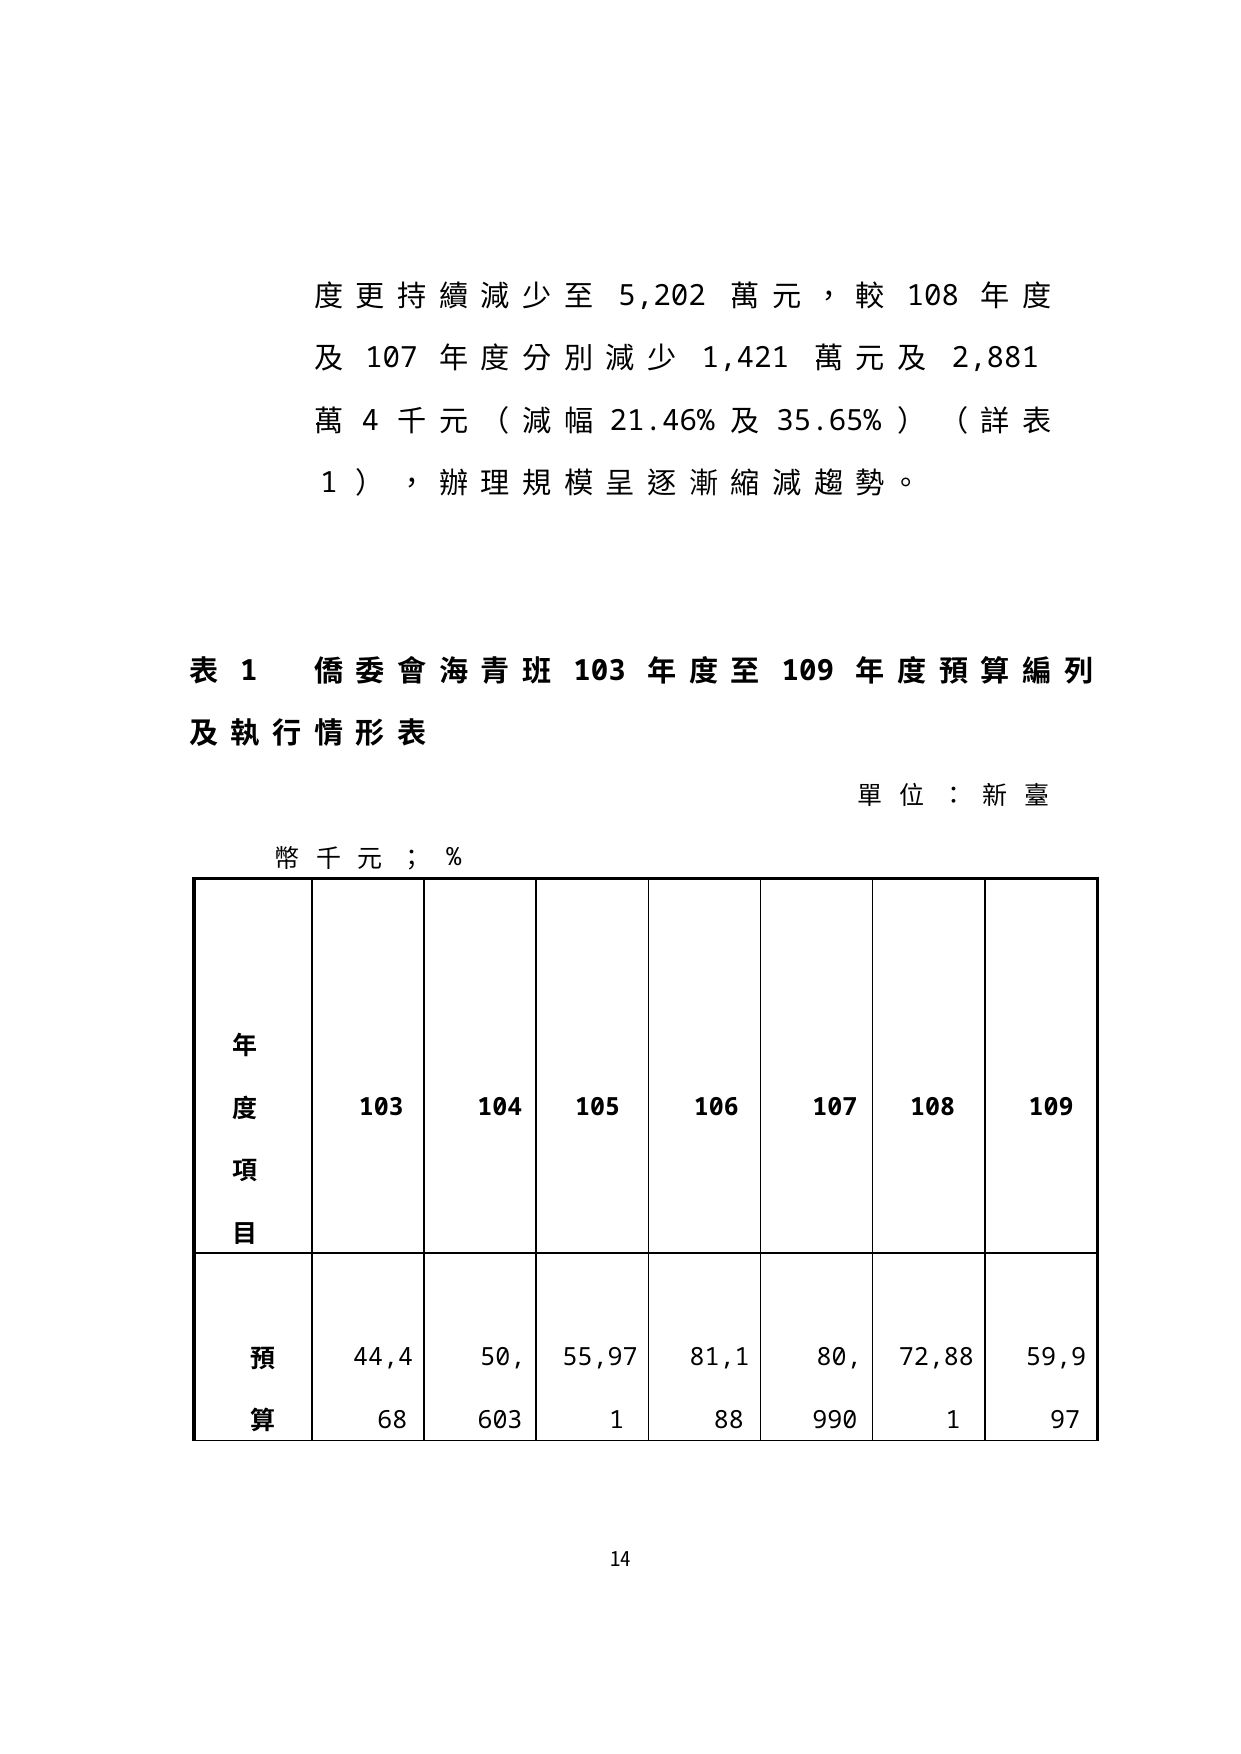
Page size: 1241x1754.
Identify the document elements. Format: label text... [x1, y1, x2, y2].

table_cell 50,603 [425, 1254, 535, 1439]
table_header 108 [873, 880, 984, 1252]
table_cell 81,188 [649, 1254, 760, 1439]
table_header 年度 項目 [196, 880, 311, 1252]
text 表1 僑委會海青班103年度至109年度預算編列及執行情形表 [182, 627, 1102, 752]
table_cell 59,997 [986, 1254, 1096, 1439]
text 單位：新臺幣千元；% [241, 752, 1058, 877]
text 有關海青班學費補助係規定於「僑務委員會海外青年技術訓練班參加招生學校作業須知」中，該作業須知第捌、一點規定：「由本會視年度預算核定每人補助金額，第一學期依就學報到人數，第二學期起，依每學期在學學生人數核算。」該會依上開規定自第36期（訓練期間為106年3月至107年12月）起補助每位僑生每學期1萬元學費；除學費外，僑委會亦補助僑生工讀金、學習優良獎學金、僑生保險費及清寒學生健保費等。該會辦理海清班經費支出，由103年度之4,574萬1千元逐年增加至107年度之8,083萬4千元，執行率皆逾9成，其中103年度及105年甚至有超支情形，分別超支127萬3千元及22萬元，另107年度較103年度增加3,509萬3千元，增幅達76.72%，然108年度隨著該班就讀學生人數大幅減少，亦隨之降低為6,623萬元，較107年度支出減少1,460萬4千元（減幅18.07%），109年度更持續減少至5,202萬元，較108年度及107年度分別減少1,421萬元及2,881萬4千元（減幅21.46%及35.65%）（詳表1），辦理規模呈逐漸縮減趨勢。 [271, 252, 1058, 502]
table_cell 55,971 [537, 1254, 648, 1439]
table_cell 預算 [196, 1254, 311, 1439]
table_header 109 [986, 880, 1096, 1252]
table_header 104 [425, 880, 535, 1252]
table_header 107 [761, 880, 872, 1252]
table_header 106 [649, 880, 760, 1252]
table_header 103 [313, 880, 423, 1252]
table_cell 80,990 [761, 1254, 872, 1439]
table_cell 44,468 [313, 1254, 423, 1439]
table_header 105 [537, 880, 648, 1252]
table_cell 72,881 [873, 1254, 984, 1439]
